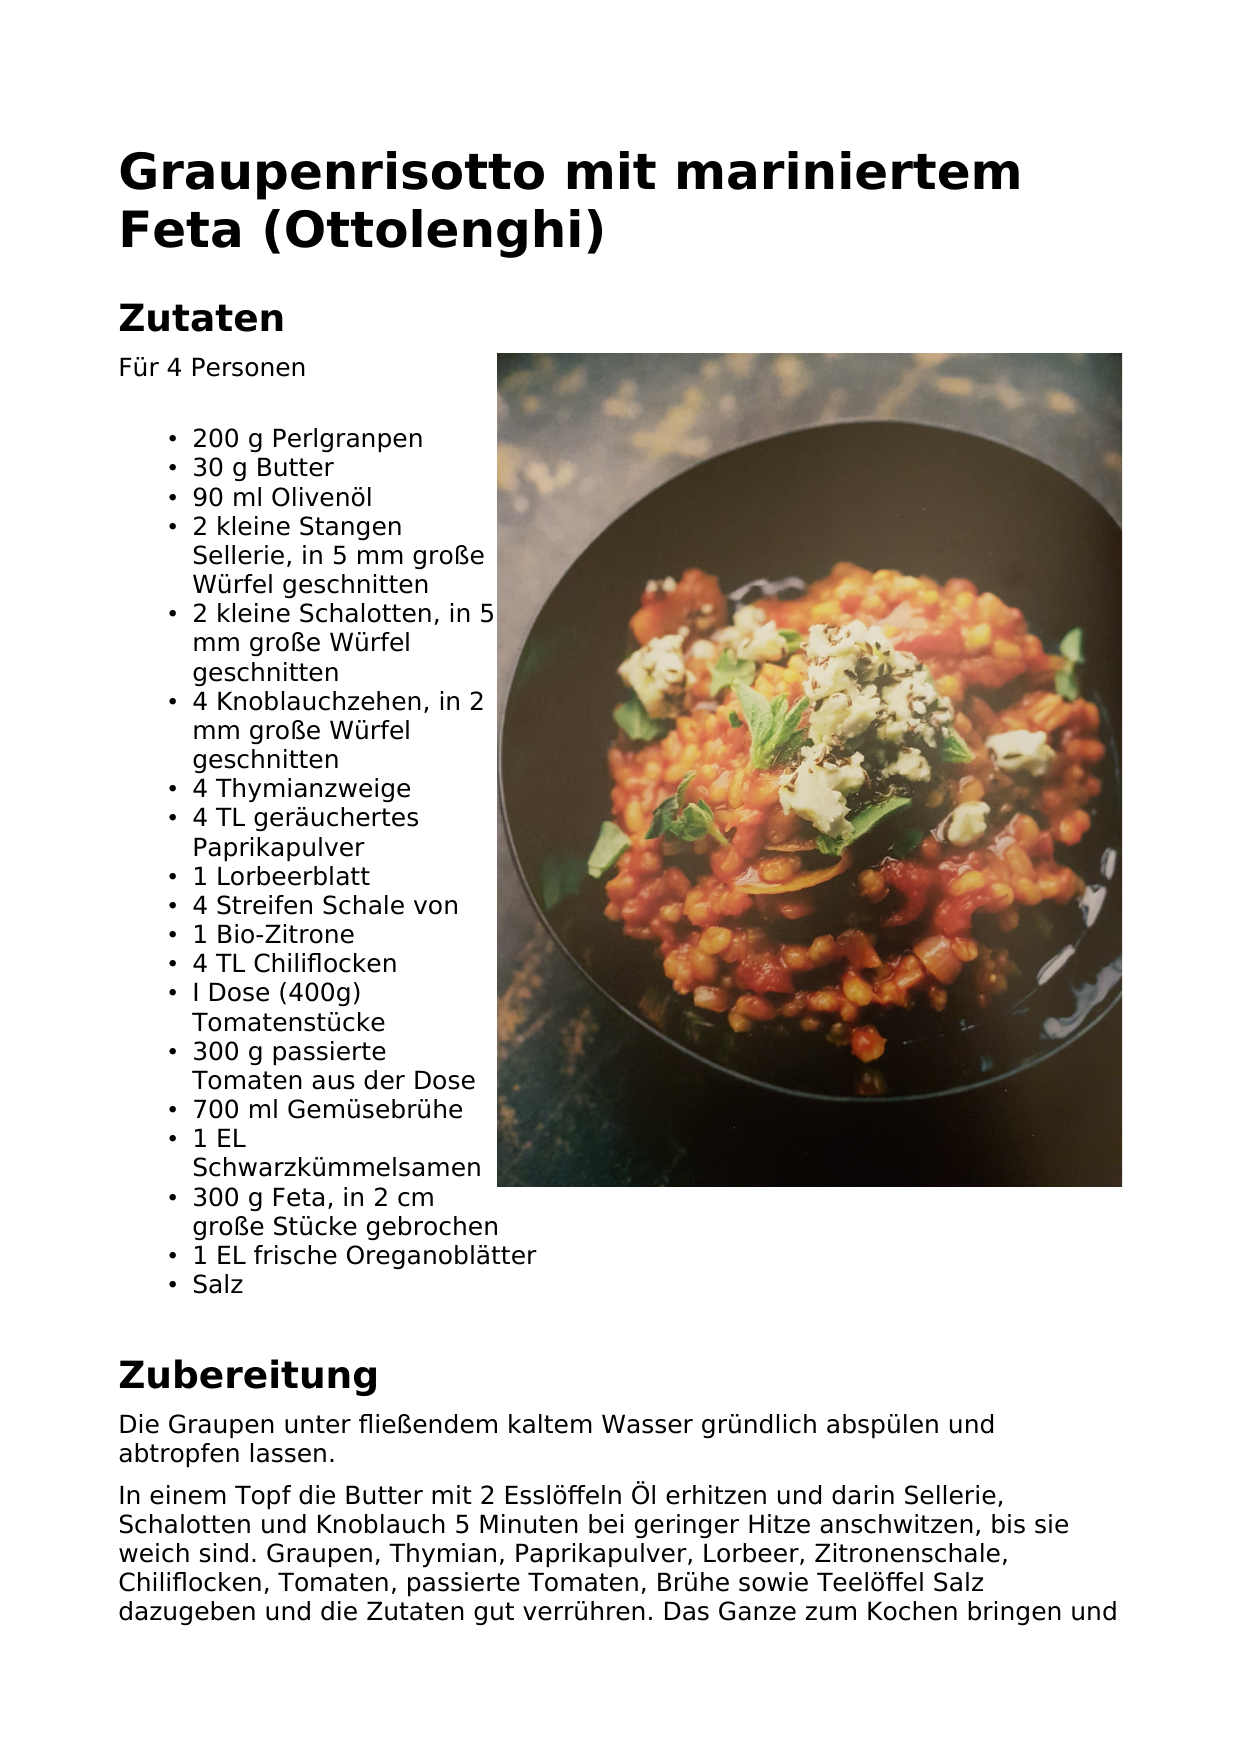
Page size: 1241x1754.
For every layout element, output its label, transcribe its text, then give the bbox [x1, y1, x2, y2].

list 1 EL Schwarzkümmelsamen [177, 1124, 497, 1183]
subtitle Zubereitung [118, 1354, 1122, 1397]
list 4 Knoblauchzehen, in 2 mm große Würfel geschnitten [177, 687, 497, 774]
list 300 g Feta, in 2 cm große Stücke gebrochen [177, 1183, 1122, 1241]
list 300 g passierte Tomaten aus der Dose [177, 1037, 497, 1095]
list 4 Thymianzweige [177, 774, 497, 803]
list 2 kleine Stangen Sellerie, in 5 mm große Würfel geschnitten [177, 512, 497, 599]
list 90 ml Olivenöl [177, 483, 497, 512]
text Die Graupen unter fließendem kaltem Wasser gründlich abspülen und abtropfen lassen. [118, 1410, 1122, 1468]
subtitle Graupenrisotto mit mariniertem Feta (Ottolenghi) [118, 143, 1122, 259]
list 1 Bio-Zitrone [177, 920, 497, 949]
list Salz [177, 1270, 1122, 1299]
list 4 Streifen Schale von [177, 891, 497, 920]
picture [497, 353, 1123, 1187]
subtitle Zutaten [118, 297, 1122, 341]
list 2 kleine Schalotten, in 5 mm große Würfel geschnitten [177, 599, 497, 687]
list 4 TL geräuchertes Paprikapulver [177, 803, 497, 862]
list 1 Lorbeerblatt [177, 862, 497, 891]
list I Dose (400g) Tomatenstücke [177, 978, 497, 1037]
list 700 ml Gemüsebrühe [177, 1095, 497, 1124]
text In einem Topf die Butter mit 2 Esslöffeln Öl erhitzen und darin Sellerie, Schalotten und Knoblauch 5 Minuten bei geringer Hitze anschwitzen, bis sie weich sind. Graupen, Thymian, Paprikapulver, Lorbeer, Zitronenschale, Chiliflocken, Tomaten, passierte Tomaten, Brühe sowie Teelöffel Salz dazugeben und die Zutaten gut verrühren. Das Ganze zum Kochen bringen und [118, 1481, 1122, 1627]
list 1 EL frische Oreganoblätter [177, 1241, 1122, 1270]
list 4 TL Chiliflocken [177, 949, 497, 978]
list 200 g Perlgranpen [177, 424, 497, 453]
list 30 g Butter [177, 453, 497, 483]
text Für 4 Personen [118, 353, 497, 382]
